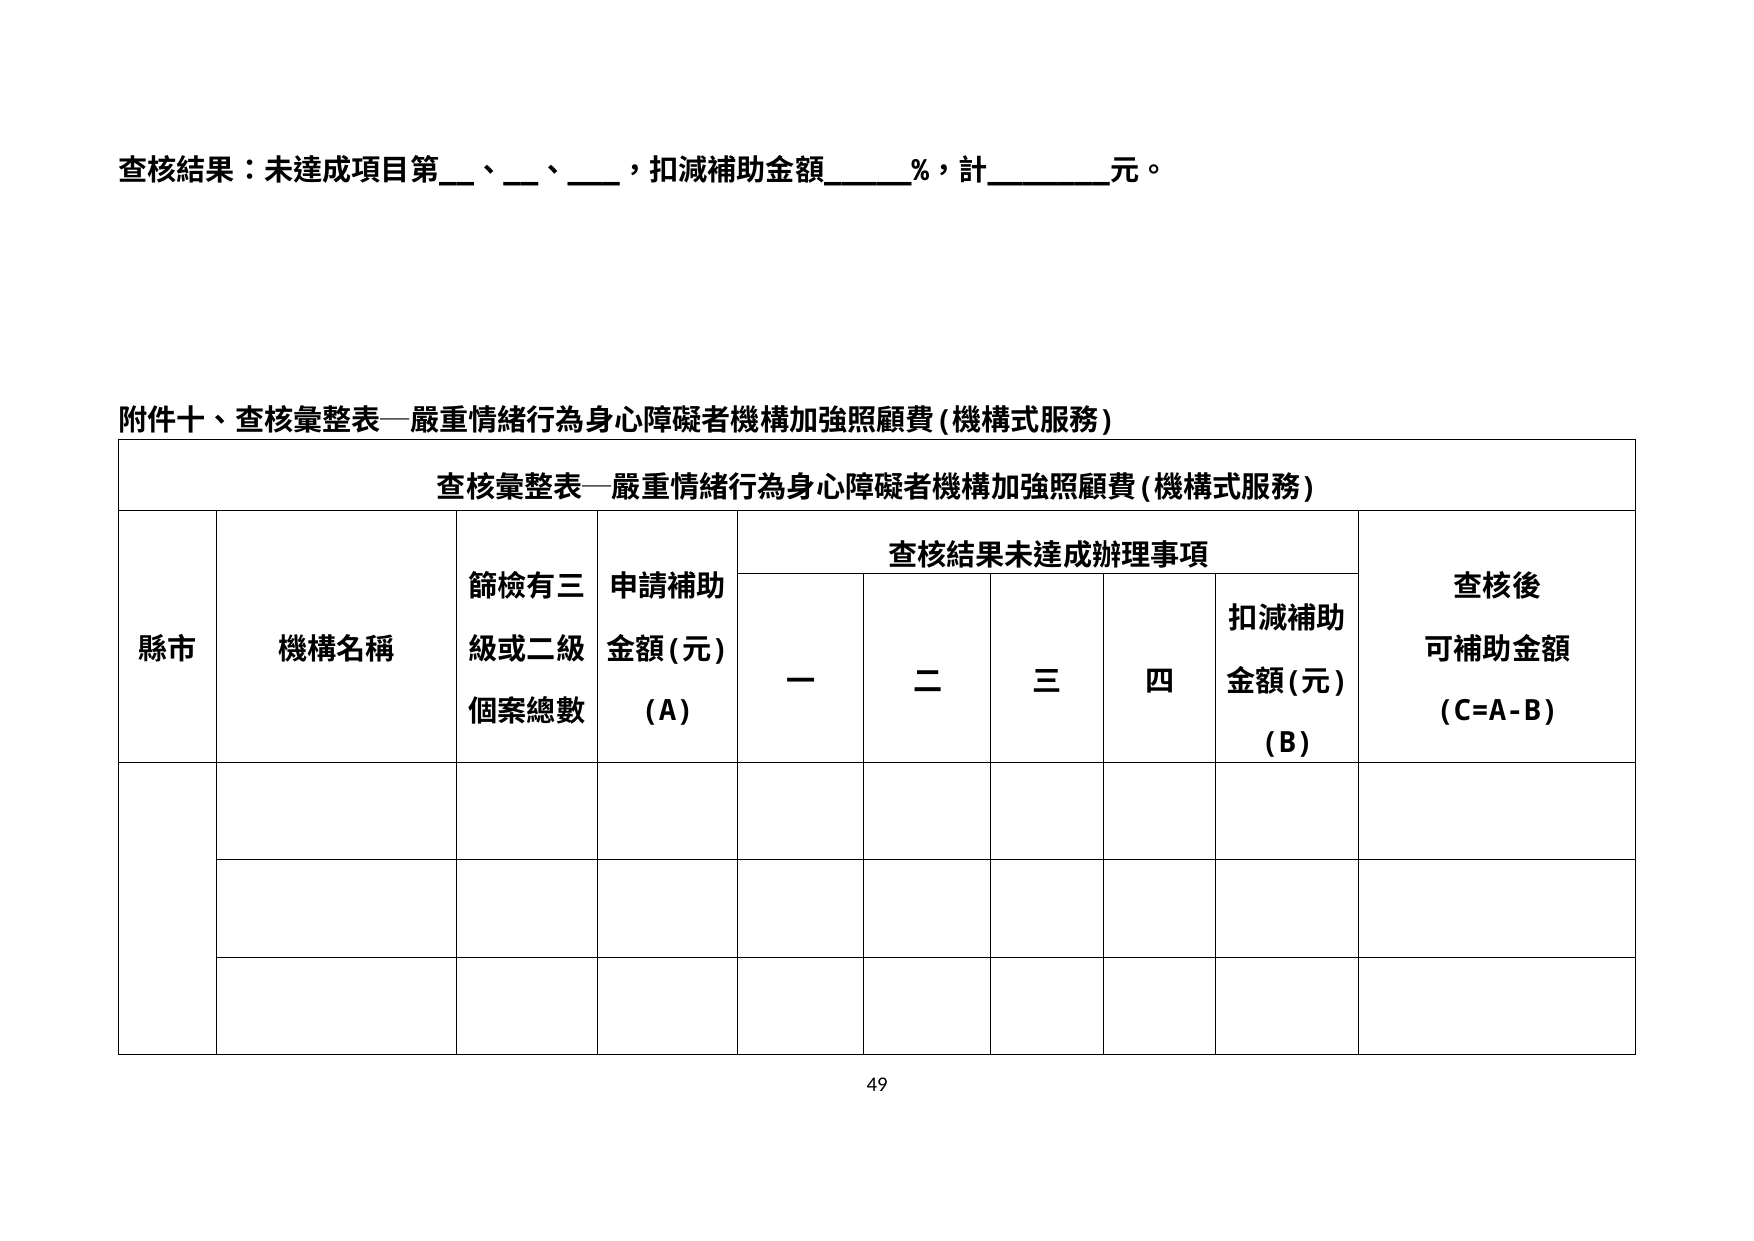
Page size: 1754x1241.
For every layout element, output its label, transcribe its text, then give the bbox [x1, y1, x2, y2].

table_cell [1359, 958, 1635, 1054]
table_cell [217, 958, 456, 1054]
table_cell [1104, 860, 1215, 957]
table_cell 查核結果未達成辦理事項 [738, 511, 1358, 573]
table_cell 四 [1104, 574, 1215, 762]
text 查核結果：未達成項目第__、__、___，扣減補助金額_____%，計_______元。 [118, 126, 1636, 188]
table_cell 機構名稱 [217, 511, 456, 762]
table_cell [1216, 763, 1358, 859]
table_cell [457, 860, 597, 957]
table_cell 一 [738, 574, 863, 762]
table_cell [738, 763, 863, 859]
table_cell [1359, 763, 1635, 859]
table_cell [1104, 958, 1215, 1054]
table_cell [1216, 860, 1358, 957]
table_cell [738, 958, 863, 1054]
table_cell [457, 958, 597, 1054]
table_cell 扣減補助金額(元) (B) [1216, 574, 1358, 762]
table_cell [598, 763, 737, 859]
table_cell [864, 958, 990, 1054]
table_cell 查核後 可補助金額 (C=A-B) [1359, 511, 1635, 762]
table_cell [864, 763, 990, 859]
table_cell [864, 860, 990, 957]
table_cell [119, 763, 216, 1054]
table_cell [991, 860, 1103, 957]
table_cell [1216, 958, 1358, 1054]
table_header 查核彙整表─嚴重情緒行為身心障礙者機構加強照顧費(機構式服務) [119, 440, 1635, 510]
text 附件十、查核彙整表─嚴重情緒行為身心障礙者機構加強照顧費(機構式服務) [118, 376, 1636, 438]
table_cell [738, 860, 863, 957]
table_cell [1104, 763, 1215, 859]
table_cell [217, 860, 456, 957]
table_cell [991, 958, 1103, 1054]
table_cell [217, 763, 456, 859]
table_cell 篩檢有三級或二級個案總數 [457, 511, 597, 762]
table_cell 縣市 [119, 511, 216, 762]
table_cell [598, 860, 737, 957]
table_cell [457, 763, 597, 859]
table_cell [991, 763, 1103, 859]
table_cell [1359, 860, 1635, 957]
table_cell 二 [864, 574, 990, 762]
table_cell 申請補助金額(元) (A) [598, 511, 737, 762]
table_cell [598, 958, 737, 1054]
table_cell 三 [991, 574, 1103, 762]
